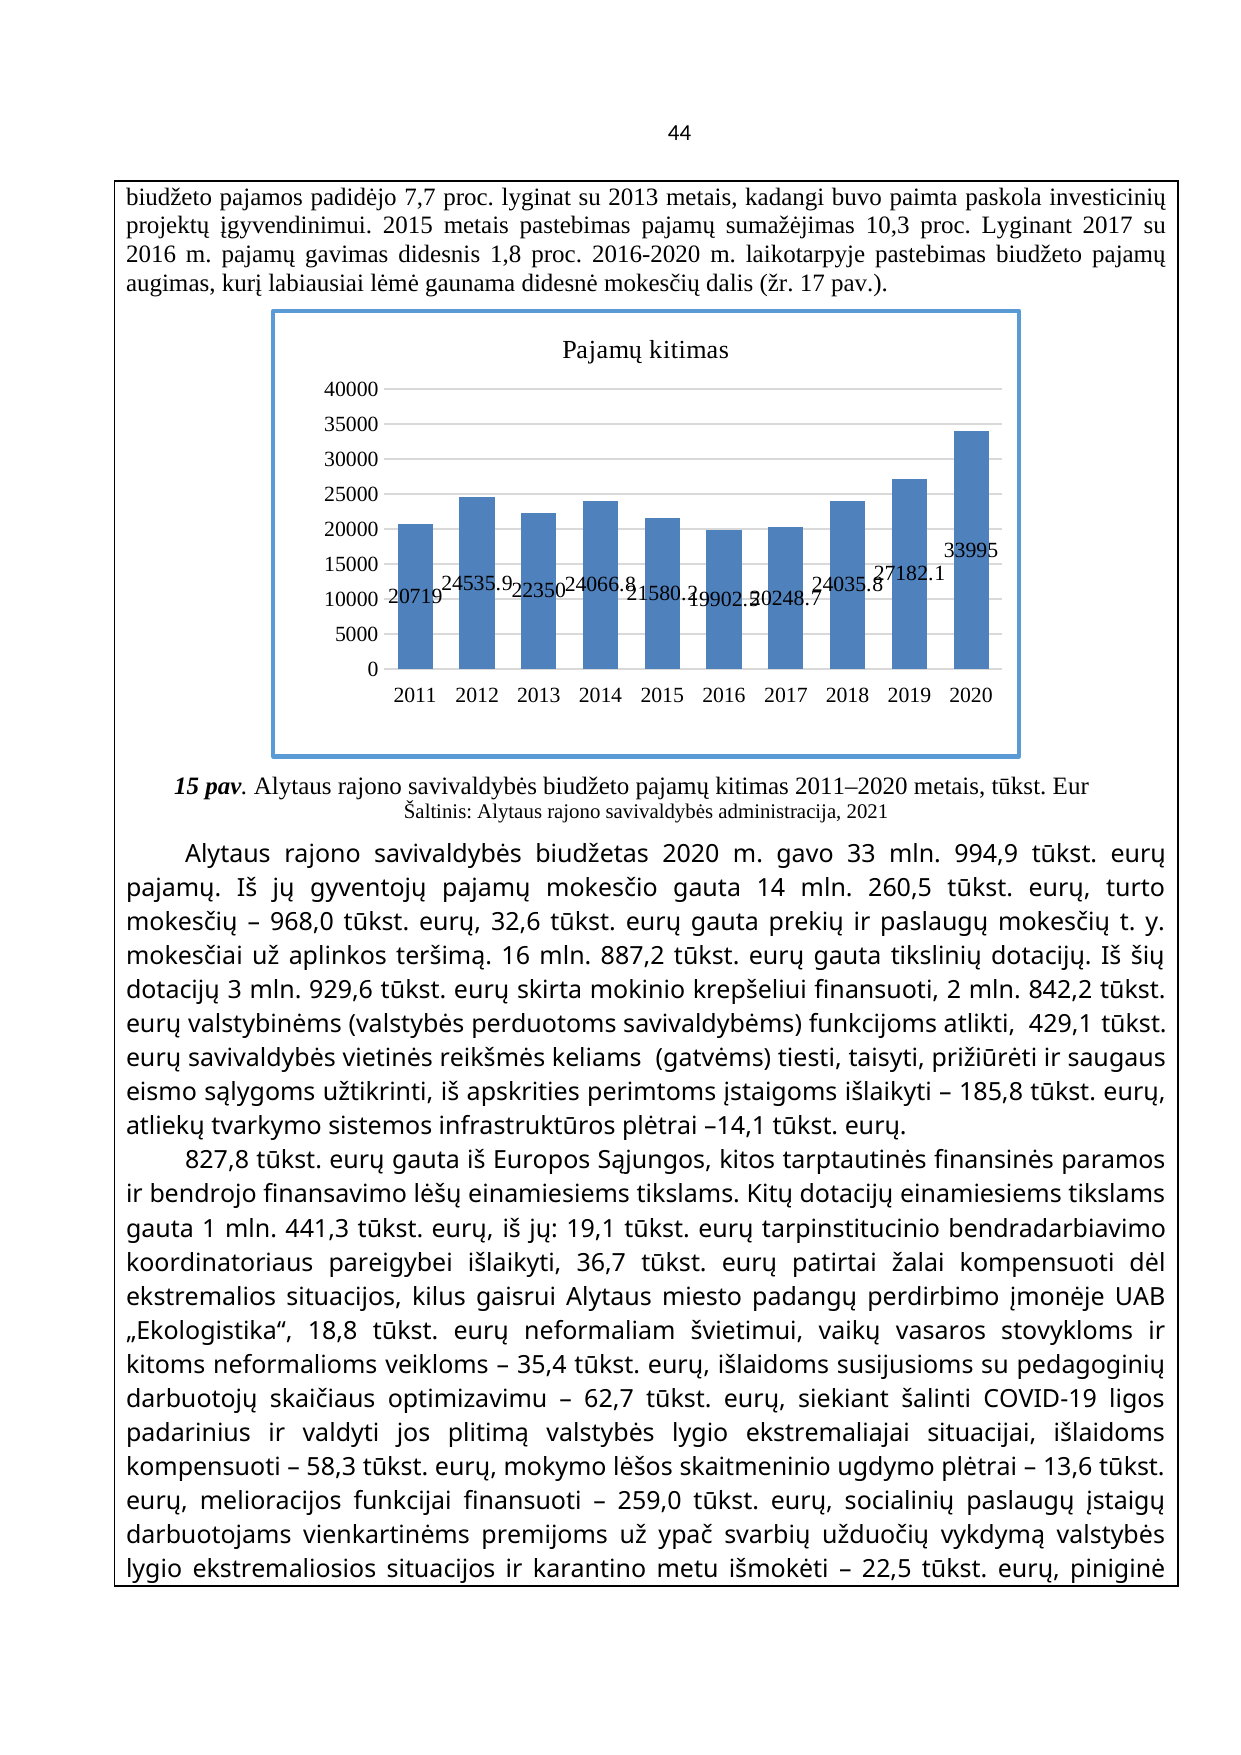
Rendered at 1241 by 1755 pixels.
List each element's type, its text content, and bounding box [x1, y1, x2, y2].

table_cell [1179, 180, 1183, 1585]
table_cell Finansiniai ištekliai. Alytaus rajono savivaldybės strateginio veiklos plano programų įgyvendinimui naudojamas vienas iš pagrindinių finansavimo šaltinių – Alytaus rajono savivaldybės biudžeto lėšos (biudžetas ir tikslinės dotacijos). Tačiau kiekvienais metais įvairiems projektams įgyvendinti pritraukiamas finansavimas ir iš kitų šaltinių. Tai ES struktūrinių fondų ir programų lėšos, valstybės biudžeto lėšos. Kiekvienas asignavimų valdytojas yra atsakingas už teisingą programų sąmatų sudarymą ir vykdymą neviršijant patvirtintų asignavimų, už paskirtų asignavimų naudojimo teisėtumą ir efektyvumą. Alytaus rajono savivaldybės 2011–2020 metų biudžeto pajamas sudaro:  Mokesčiai. Pajamų ir pelno mokesčiai (gyventojų pajamų mokestis), turto mokesčiai (žemės mokestis, paveldimo turto mokestis, nekilnojamo turto mokestis), prekių ir paslaugų mokesčiai (mokesčiai už aplinkos teršimą, rinkliavos).  Dotacijos. Europos Sąjungos finansinės paramos lėšos, dotacijos iš kitų valdymo lygių.  Kitos pajamos. Turto pajamos, pajamos už prekes ir paslaugas, pajamos iš baudų ir konfiskacijos, kitos neišvardytos pajamos.  Materialiojo ir nematerialiojo turto realizavimo pajamos. Ilgalaikio materialiojo turto realizavimo pajamos (žemės ir žemės gelmių išteklių realizavimo pajamos). Didžiausią savivaldybės biudžeto pajamų dalį kasmet sudaro mokesčiai ir dotacijos. Biudžeto pajamos nuo 2010 iki 2012 metų didėjo, 2013 metais pastebimas sumažėjimas, tačiau 2014 metais biudžeto pajamos padidėjo 7,7 proc. lyginat su 2013 metais, kadangi buvo paimta paskola investicinių projektų įgyvendinimui. 2015 metais pastebimas pajamų sumažėjimas 10,3 proc. Lyginant 2017 su 2016 m. pajamų gavimas didesnis 1,8 proc. 2016-2020 m. laikotarpyje pastebimas biudžeto pajamų augimas, kurį labiausiai lėmė gaunama didesnė mokesčių dalis (žr. 17 pav.). 15 pav. Alytaus rajono savivaldybės biudžeto pajamų kitimas 2011–2020 metais, tūkst. Eur Šaltinis: Alytaus rajono savivaldybės administracija, 2021 Alytaus rajono savivaldybės biudžetas 2020 m. gavo 33 mln. 994,9 tūkst. eurų pajamų. Iš jų gyventojų pajamų mokesčio gauta 14 mln. 260,5 tūkst. eurų, turto mokesčių – 968,0 tūkst. eurų, 32,6 tūkst. eurų gauta prekių ir paslaugų mokesčių t. y. mokesčiai už aplinkos teršimą. 16 mln. 887,2 tūkst. eurų gauta tikslinių dotacijų. Iš šių dotacijų 3 mln. 929,6 tūkst. eurų skirta mokinio krepšeliui finansuoti, 2 mln. 842,2 tūkst. eurų valstybinėms (valstybės perduotoms savivaldybėms) funkcijoms atlikti, 429,1 tūkst. eurų savivaldybės vietinės reikšmės keliams (gatvėms) tiesti, taisyti, prižiūrėti ir saugaus eismo sąlygoms užtikrinti, iš apskrities perimtoms įstaigoms išlaikyti – 185,8 tūkst. eurų, atliekų tvarkymo sistemos infrastruktūros plėtrai –14,1 tūkst. eurų. 827,8 tūkst. eurų gauta iš Europos Sąjungos, kitos tarptautinės finansinės paramos ir bendrojo finansavimo lėšų einamiesiems tikslams. Kitų dotacijų einamiesiems tikslams gauta 1 mln. 441,3 tūkst. eurų, iš jų: 19,1 tūkst. eurų tarpinstitucinio bendradarbiavimo koordinatoriaus pareigybei išlaikyti, 36,7 tūkst. eurų patirtai žalai kompensuoti dėl ekstremalios situacijos, kilus gaisrui Alytaus miesto padangų perdirbimo įmonėje UAB „Ekologistika“, 18,8 tūkst. eurų neformaliam švietimui, vaikų vasaros stovykloms ir kitoms neformalioms veikloms – 35,4 tūkst. eurų, išlaidoms susijusioms su pedagoginių darbuotojų skaičiaus optimizavimu – 62,7 tūkst. eurų, siekiant šalinti COVID-19 ligos padarinius ir valdyti jos plitimą valstybės lygio ekstremaliajai situacijai, išlaidoms kompensuoti – 58,3 tūkst. eurų, mokymo lėšos skaitmeninio ugdymo plėtrai – 13,6 tūkst. eurų, melioracijos funkcijai finansuoti – 259,0 tūkst. eurų, socialinių paslaugų įstaigų darbuotojams vienkartinėms premijoms už ypač svarbių užduočių vykdymą valstybės lygio ekstremaliosios situacijos ir karantino metu išmokėti – 22,5 tūkst. eurų, piniginė socialinė parama gyventojams, laikinai nevertinant turimo turto ir padidinti valstybės remiamų pajamų dydį nuo 1 VRP iki 1,1 VRP teisei į socialinę pašalpą nustatyti – 406,8 tūkst. eurų, plėtoti visuomenės psichikos sveikatos (stiprinimo ir prevencijos ) paslaugas – 13,7 tūkst. Eurų ir vietinės reikšmės keliams tiesti, taisyti, prižiūrėti, bei saugaus eismo sąlygoms užtikrinti – 494,7 tūkst. Eurų. Savivaldybės tikslinių dotacijų turtui įsigyti gauta 7 mln. 217 tūkst. eurų, iš jų: 1 mln. 741,8 tūkst. eurų savivaldybės vietinės reikšmės keliams tiesti, taisyti, prižiūrėti ir saugos eismo sąlygoms užtikrinti, 3 mln. 264,4 tūkst. eurų dotacija iš Europos Sąjungos, kitos tarptautinės finansinės paramos ir bendrojo finansavimo lėšų turtui įsigyti. Kitos dotacijos turtui įsigyti – 2 mln. 211,2 tūkst. eurų, iš jų: Simno gimnazijos sporto aikštyno atnaujinimui – 232,0 tūkst. eurų, Kurnėnų Lauryno Radziukyno mokyklos pritaikymas kultūrinėms ir turistinėms reikmėms – 397,0 tūkst. eurų, Pivašiūnų gimnazijos modernizavimui – 719,0 tūkst. eurų, vėdinimo ir kondicionavimo sistemoms savivaldybių egzaminų centruose – 19,2 tūkst. eurų ir savivaldybės vietinės reikšmės keliams tiesti, taisyti, prižiūrėti ir saugos eismo sąlygoms užtikrinti – 844,0 tūkst. eurų. 16 pav. Alytaus rajono savivaldybės planuotos ir faktinės biudžeto pajamos 2019 m. (tūkst. Eur) Šaltinis: Alytaus rajono savivaldybės administracija, 2020 Kitų pajamų gauta 1 mln. 667,3 tūkst. eurų, iš jų didžiausią dalį 1 mln. 476,2 tūkst. eurų sudaro pajamos už prekes ir paslaugas, iš jų: 848,5 tūkst. eurų vietinė rinkliava už atliekų surinkimą. Materialiojo ir nematerialiojo turto realizavimo pajamų gauta 179,3 tūkst. eurų, iš jų: 2,9 tūkst. eurų už parduotą valstybinę žemę, 168,7 tūkst. eurų infrastruktūros ir kitų statinių realizavimo pajamos, 7,4 tūkst. eurų transporto priemonių realizavimo pajamos ir 0,3 tūkst. eurų kitų atsargų realizavimo pajamos. Savivaldybės biudžeto pajamų planas įvykdytas 105,5 proc., gauta 1 mln. 775,8 tūkst. eurų daugiau nei planuota. 17 pav. Alytaus rajono savivaldybės planuotos ir faktinės biudžeto išlaidos 2020 m. (tūkst. Eur) Šaltinis: Alytaus rajono savivaldybės administracija, 2021 Savivaldybės biudžeto faktinės išlaidos sudarė 29 288,7 tūkst. Eur (žr. 17 pav.). 2020 metais daugiausia išlaidų – 26,8 proc. buvo panaudota švietimui, 22,4 proc. – būstui ir komunaliui ūkiui, 12,5 proc. – investcijoms ir sąlųgų verslo plėtrai gerinimui, 14,3 proc. – socialinei apsaugai ir 11,7 proc. - savivaldybės veiklos užtikrinimui ir pagrindinių funkcijų vykdymui. [115, 182, 1177, 1585]
